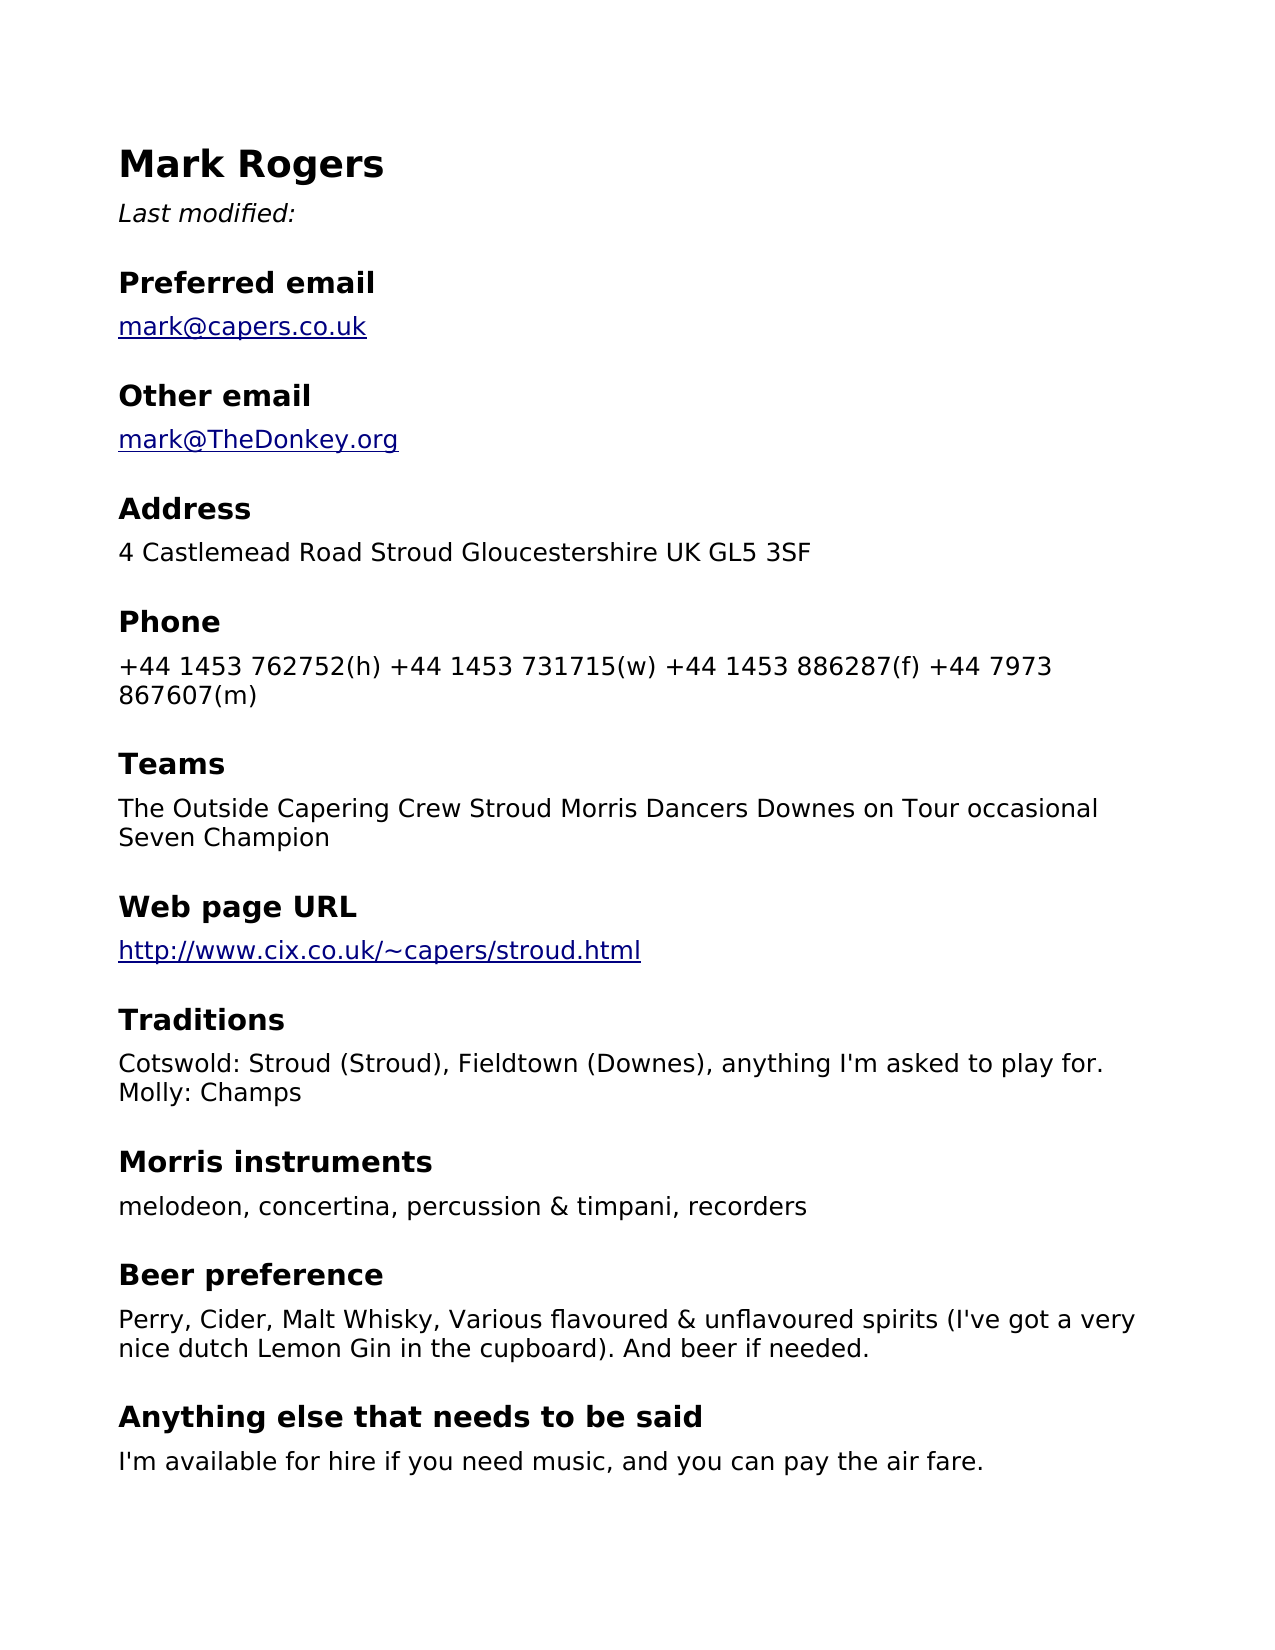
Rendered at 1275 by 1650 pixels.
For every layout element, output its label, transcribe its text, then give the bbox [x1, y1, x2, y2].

subtitle Traditions [118, 1003, 1157, 1037]
subtitle Anything else that needs to be said [118, 1401, 1157, 1435]
subtitle Teams [118, 748, 1157, 782]
text mark@capers.co.uk [118, 312, 1157, 342]
text Perry, Cider, Malt Whisky, Various flavoured & unflavoured spirits (I've got a very nice dutch Lemon Gin in the cupboard). And beer if needed. [118, 1305, 1157, 1363]
subtitle Other email [118, 379, 1157, 413]
subtitle Phone [118, 605, 1157, 639]
text I'm available for hire if you need music, and you can pay the air fare. [118, 1447, 1157, 1476]
text melodeon, concertina, percussion & timpani, recorders [118, 1192, 1157, 1221]
text 4 Castlemead Road Stroud Gloucestershire UK GL5 3SF [118, 539, 1157, 568]
subtitle Morris instruments [118, 1145, 1157, 1179]
subtitle Web page URL [118, 890, 1157, 924]
subtitle Preferred email [118, 266, 1157, 300]
subtitle Address [118, 492, 1157, 526]
subtitle Beer preference [118, 1258, 1157, 1292]
text Cotswold: Stroud (Stroud), Fieldtown (Downes), anything I'm asked to play for. Molly: Champs [118, 1049, 1157, 1108]
text The Outside Capering Crew Stroud Morris Dancers Downes on Tour occasional Seven Champion [118, 794, 1157, 852]
text +44 1453 762752(h) +44 1453 731715(w) +44 1453 886287(f) +44 7973 867607(m) [118, 652, 1157, 710]
text mark@TheDonkey.org [118, 426, 1157, 455]
subtitle Mark Rogers [118, 143, 1157, 187]
text Last modified: [118, 199, 1157, 228]
text http://www.cix.co.uk/~capers/stroud.html [118, 936, 1157, 966]
